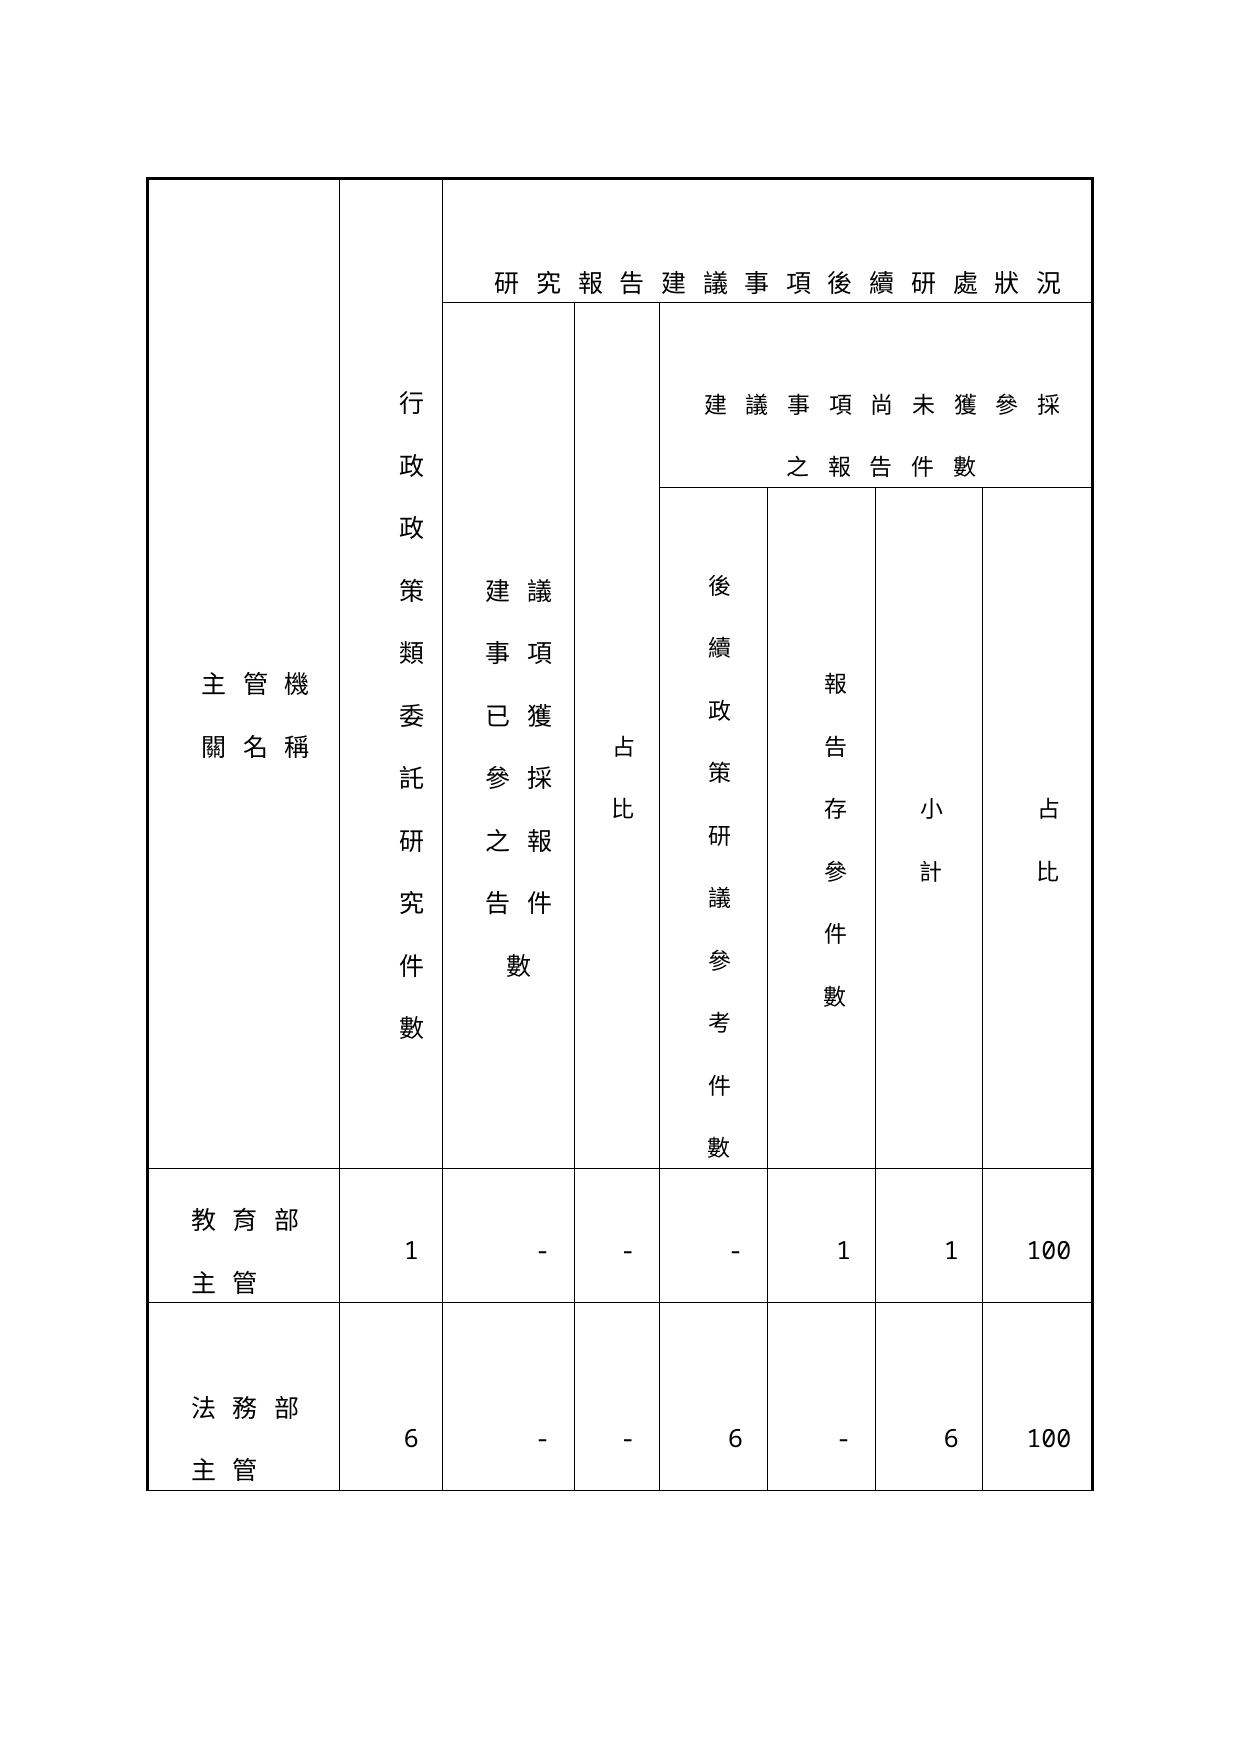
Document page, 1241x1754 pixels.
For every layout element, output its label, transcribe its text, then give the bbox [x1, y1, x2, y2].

table_cell 教育部主管 [149, 1169, 339, 1302]
table_cell - [768, 1303, 875, 1490]
table_cell 後續政策研議參考件數 [660, 488, 767, 1168]
table_cell - [660, 1169, 767, 1302]
table_cell 100 [983, 1169, 1091, 1302]
table_cell 法務部主管 [149, 1303, 339, 1490]
table_cell 1 [768, 1169, 875, 1302]
table_cell 占比 [983, 488, 1091, 1168]
table_cell 報告存參件數 [768, 488, 875, 1168]
table_cell 1 [340, 1169, 442, 1302]
table_cell 建議事項已獲參採之報告件數 [443, 303, 574, 1168]
table_header 行政政策類委託研究件數 [340, 180, 442, 1168]
table_header 研究報告建議事項後續研處狀況 [443, 180, 1091, 302]
table_cell 6 [876, 1303, 982, 1490]
table_cell - [575, 1169, 659, 1302]
table_cell 小計 [876, 488, 982, 1168]
table_cell 6 [660, 1303, 767, 1490]
table_cell 占比 [575, 303, 659, 1168]
table_header 主管機關名稱 [149, 180, 339, 1168]
table_cell 6 [340, 1303, 442, 1490]
table_cell - [443, 1169, 574, 1302]
table_cell - [575, 1303, 659, 1490]
table_cell 1 [876, 1169, 982, 1302]
table_cell - [443, 1303, 574, 1490]
table_cell 建議事項尚未獲參採之報告件數 [660, 303, 1091, 487]
table_cell 100 [983, 1303, 1091, 1490]
